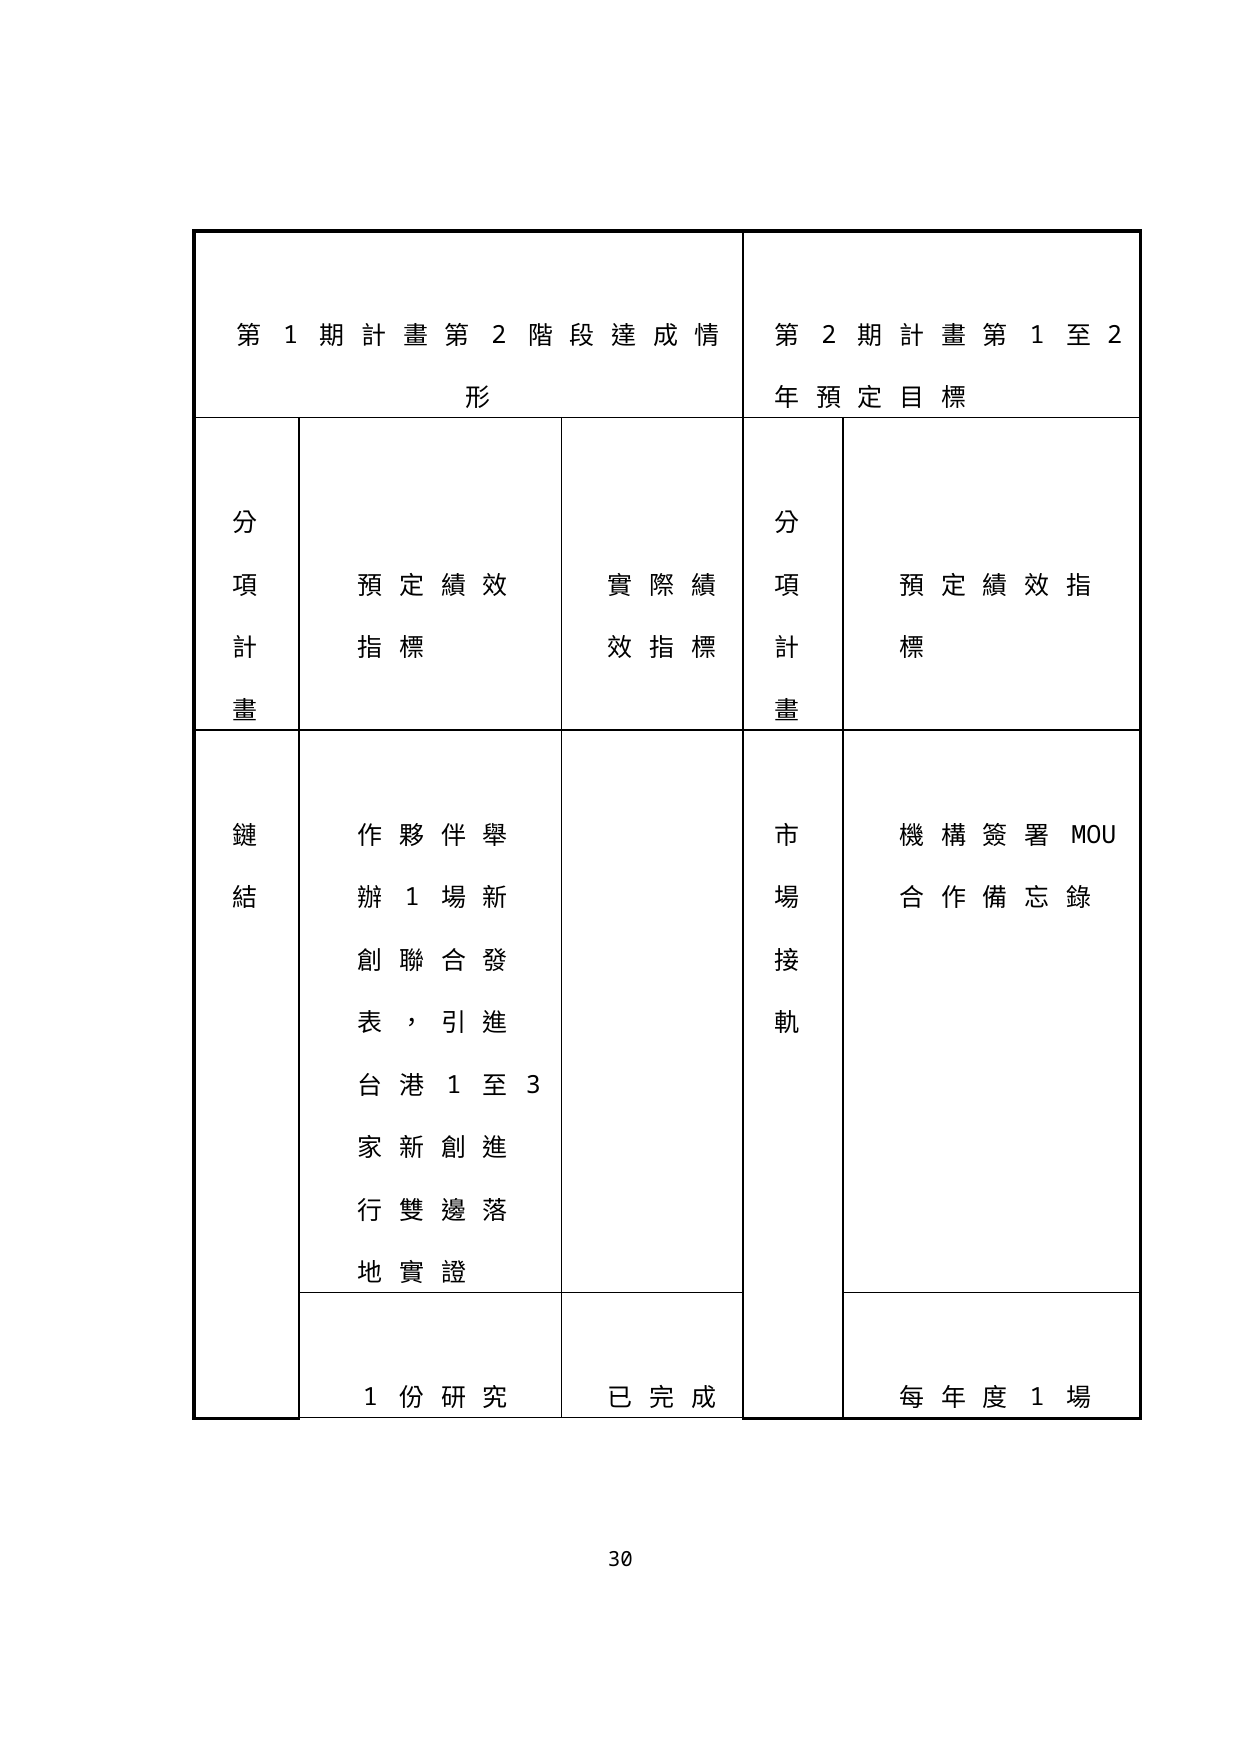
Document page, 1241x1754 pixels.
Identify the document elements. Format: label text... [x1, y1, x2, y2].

table_cell 機構簽署MOU合作備忘錄 [844, 731, 1139, 1292]
table_cell 預定績效指標 [844, 418, 1139, 729]
table_cell 預定績效指標 [300, 418, 561, 729]
table_cell 每年度1場 [844, 1293, 1139, 1417]
table_cell 分項 計畫 [744, 418, 842, 729]
table_cell 作夥伴舉辦1場新創聯合發表，引進台港1至3家新創進行雙邊落地實證 [300, 731, 561, 1292]
table_cell 實際績效指標 [562, 418, 742, 729]
table_cell 分項 計畫 [196, 418, 298, 729]
table_cell 鏈結 [196, 731, 298, 1417]
table_cell 已完成 [562, 1293, 742, 1417]
table_cell 市場接軌 [744, 731, 842, 1417]
table_header 第2期計畫第1至2年預定目標 [744, 233, 1139, 417]
table_header 第1期計畫第2階段達成情形 [196, 233, 742, 417]
table_cell 1份研究 [300, 1293, 561, 1417]
table_cell [562, 731, 742, 1292]
